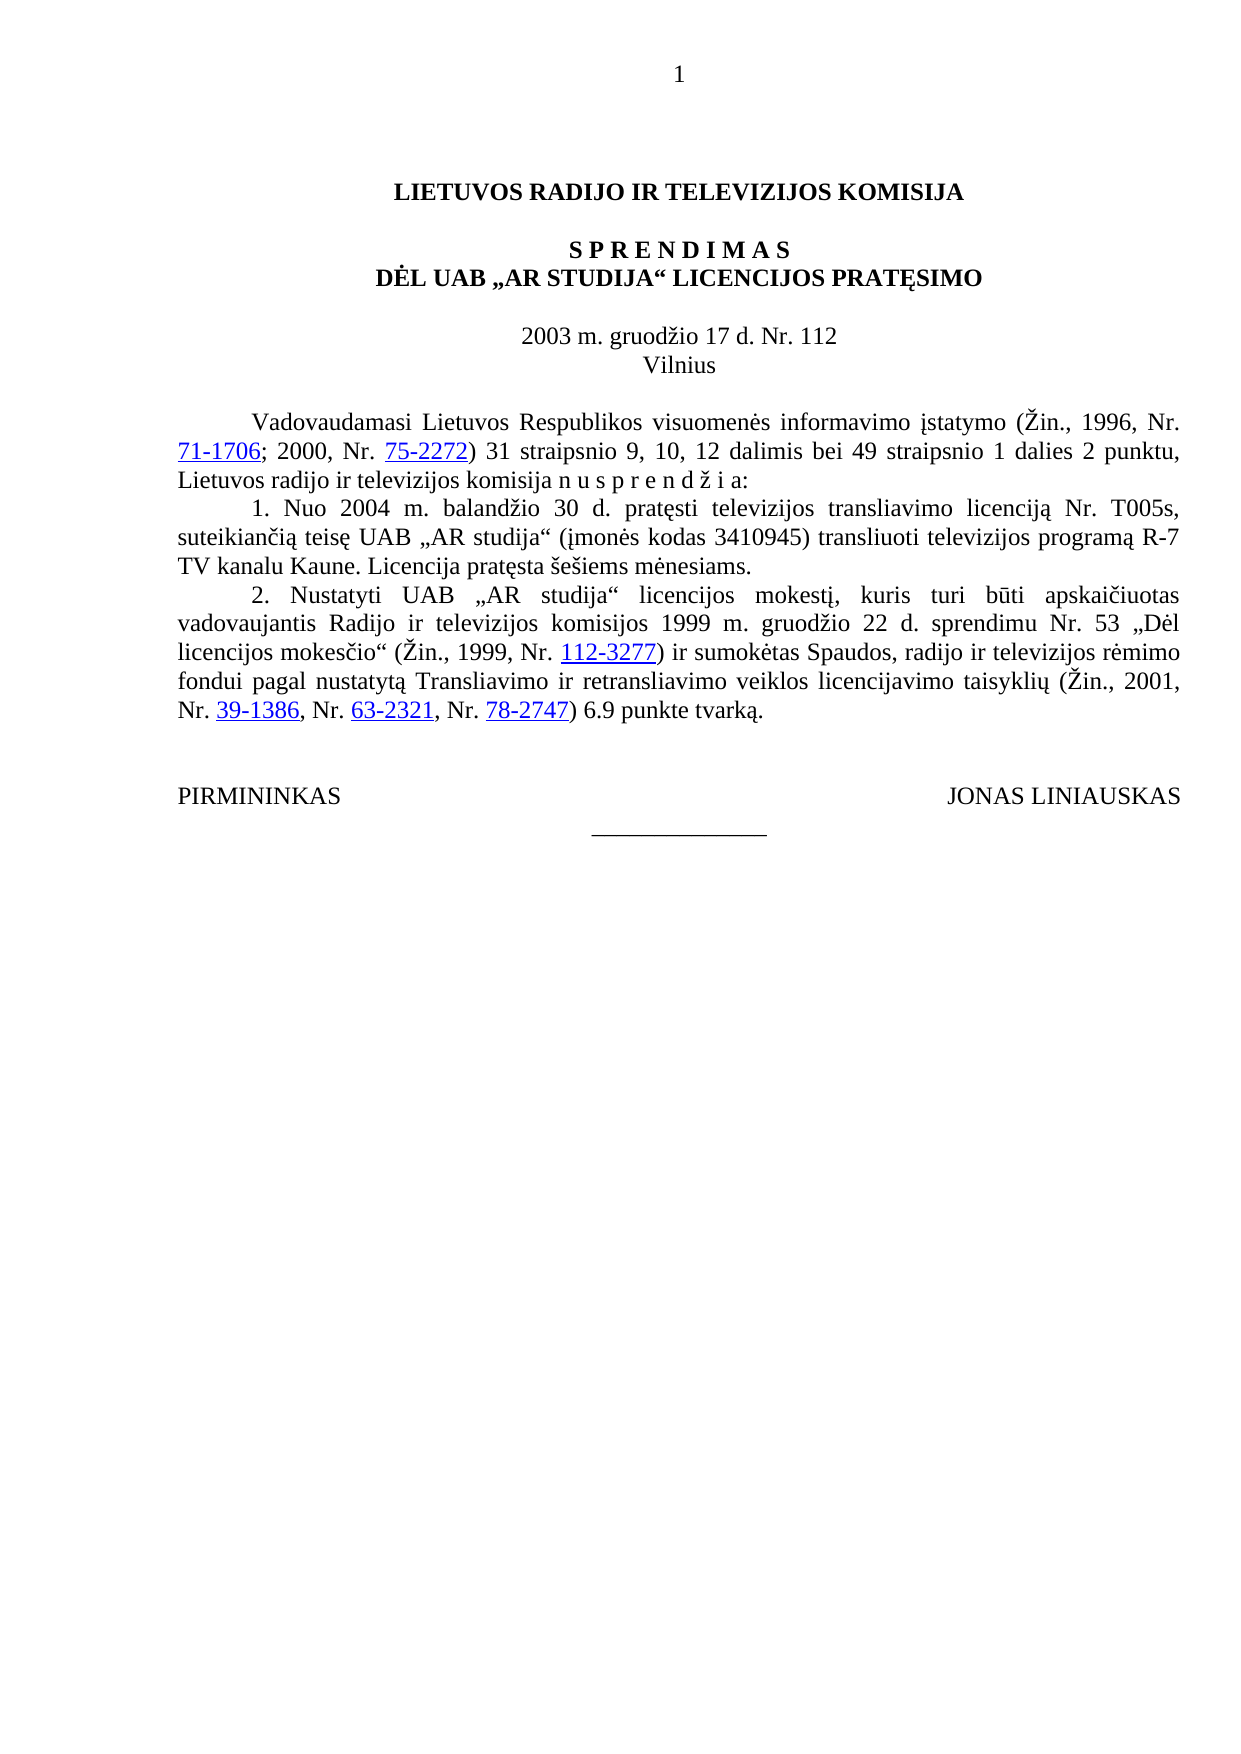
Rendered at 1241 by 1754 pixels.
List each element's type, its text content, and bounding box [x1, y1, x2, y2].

text Vilnius [177, 350, 1181, 378]
text LIETUVOS RADIJO IR TELEVIZIJOS KOMISIJA [177, 177, 1181, 206]
text 2003 m. gruodžio 17 d. Nr. 112 [177, 321, 1181, 350]
text PIRMININKAS JONAS LINIAUSKAS [177, 781, 1181, 810]
text ______________ [177, 810, 1181, 838]
text S P R E N D I M A S [177, 235, 1181, 263]
text Vadovaudamasi Lietuvos Respublikos visuomenės informavimo įstatymo (Žin., 1996, Nr. 71-1706; 2000, Nr. 75-2272) 31 straipsnio 9, 10, 12 dalimis bei 49 straipsnio 1 dalies 2 punktu, Lietuvos radijo ir televizijos komisija nusprendžia: [177, 407, 1181, 493]
text DĖL UAB „AR STUDIJA“ LICENCIJOS PRATĘSIMO [177, 263, 1181, 292]
text 1. Nuo 2004 m. balandžio 30 d. pratęsti televizijos transliavimo licenciją Nr. T005s, suteikiančią teisę UAB „AR studija“ (įmonės kodas 3410945) transliuoti televizijos programą R-7 TV kanalu Kaune. Licencija pratęsta šešiems mėnesiams. [177, 493, 1181, 580]
text 2. Nustatyti UAB „AR studija“ licencijos mokestį, kuris turi būti apskaičiuotas vadovaujantis Radijo ir televizijos komisijos 1999 m. gruodžio 22 d. sprendimu Nr. 53 „Dėl licencijos mokesčio“ (Žin., 1999, Nr. 112-3277) ir sumokėtas Spaudos, radijo ir televizijos rėmimo fondui pagal nustatytą Transliavimo ir retransliavimo veiklos licencijavimo taisyklių (Žin., 2001, Nr. 39-1386, Nr. 63-2321, Nr. 78-2747) 6.9 punkte tvarką. [177, 580, 1181, 723]
